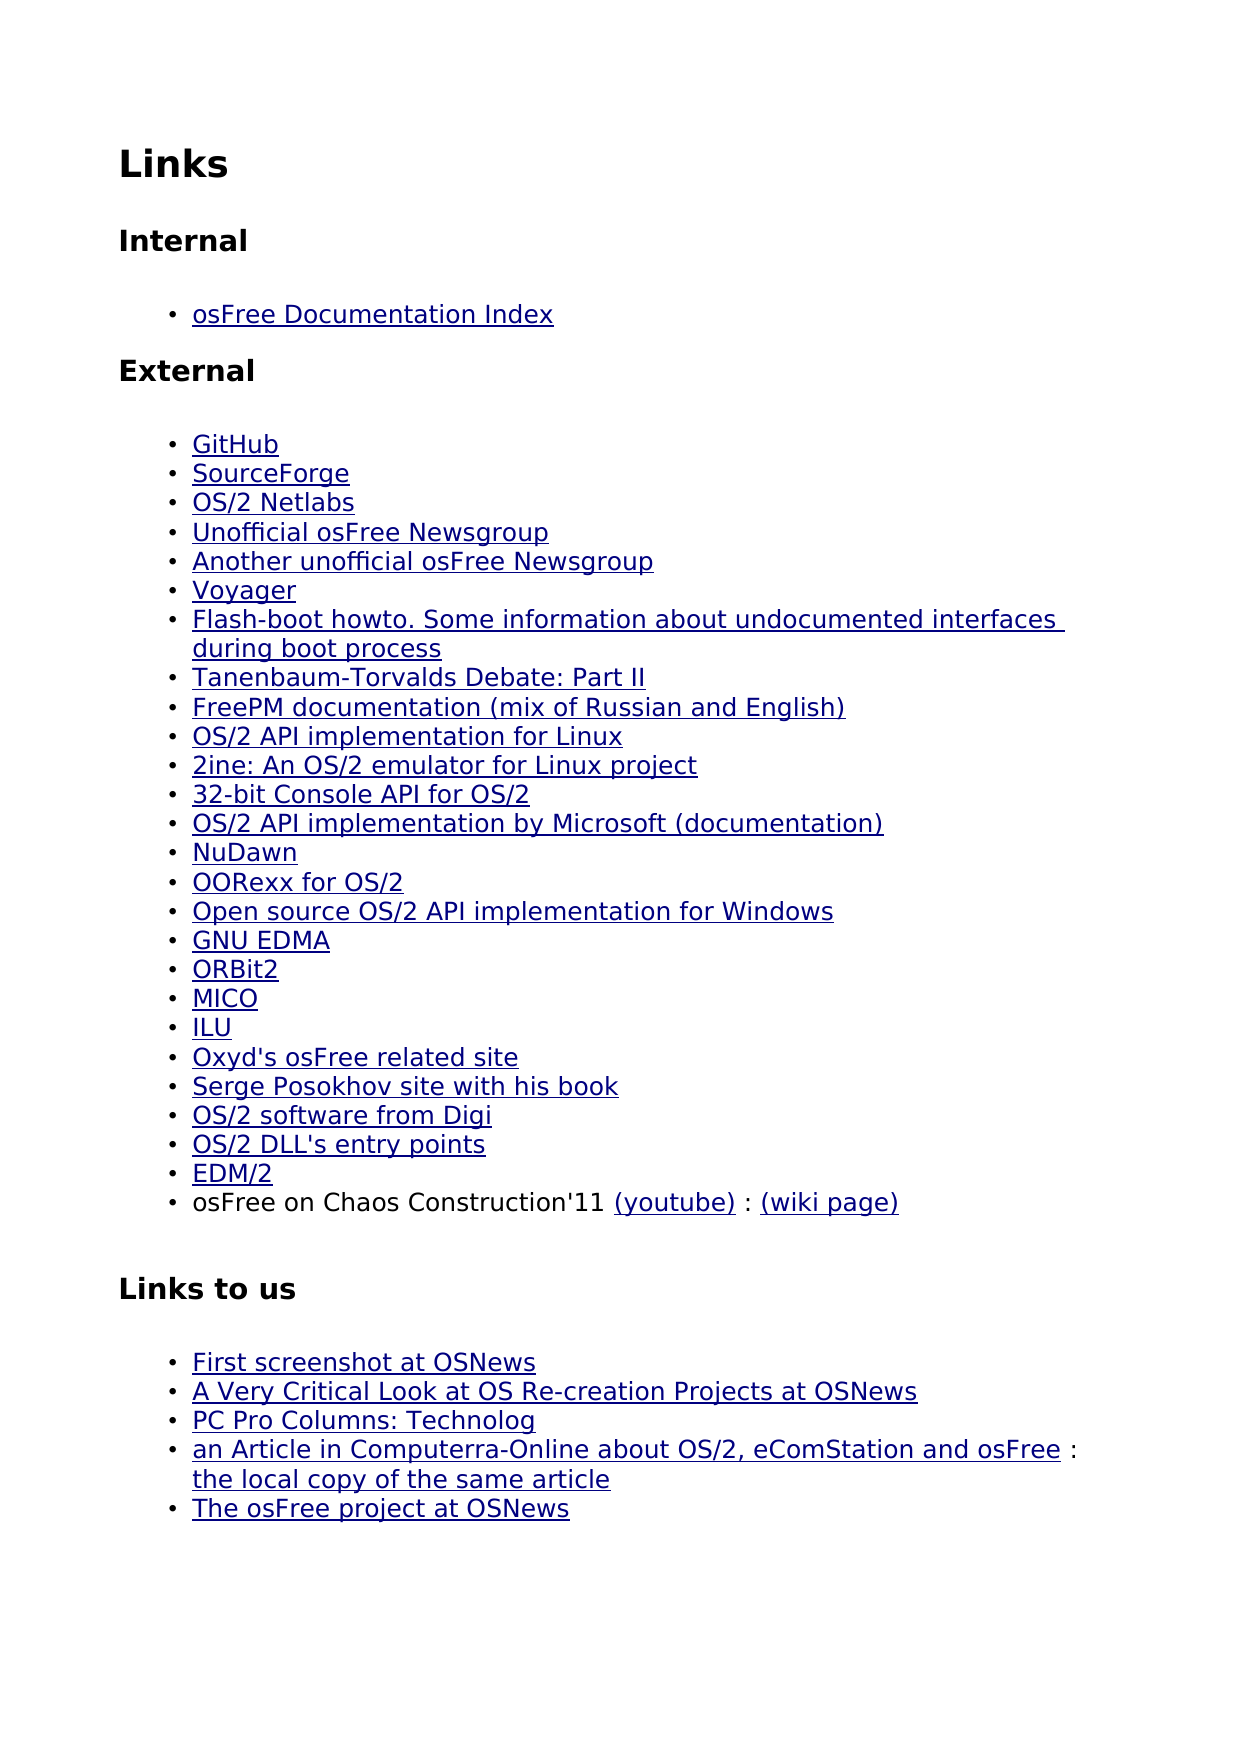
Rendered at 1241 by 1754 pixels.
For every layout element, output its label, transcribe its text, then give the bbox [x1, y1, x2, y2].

list OS/2 software from Digi [177, 1101, 1122, 1130]
list OS/2 DLL's entry points [177, 1130, 1122, 1159]
list Voyager [177, 576, 1122, 605]
list FreePM documentation (mix of Russian and English) [177, 693, 1122, 722]
list osFree Documentation Index [177, 300, 1122, 329]
list Open source OS/2 API implementation for Windows [177, 897, 1122, 926]
list OS/2 Netlabs [177, 489, 1122, 518]
list First screenshot at OSNews [177, 1348, 1122, 1377]
list an Article in Computerra-Online about OS/2, eComStation and osFree : the local copy of the same article [177, 1436, 1122, 1494]
list Another unofficial osFree Newsgroup [177, 547, 1122, 576]
list EDM/2 [177, 1159, 1122, 1189]
list MICO [177, 984, 1122, 1014]
list Oxyd's osFree related site [177, 1043, 1122, 1072]
list The osFree project at OSNews [177, 1494, 1122, 1523]
list Unofficial osFree Newsgroup [177, 518, 1122, 547]
list Flash-boot howto. Some information about undocumented interfaces during boot process [177, 605, 1122, 664]
list ORBit2 [177, 955, 1122, 984]
list OORexx for OS/2 [177, 868, 1122, 897]
list Serge Posokhov site with his book [177, 1072, 1122, 1101]
list ILU [177, 1014, 1122, 1043]
subtitle External [118, 354, 1122, 388]
list OS/2 API implementation by Microsoft (documentation) [177, 809, 1122, 839]
subtitle Internal [118, 224, 1122, 258]
list 2ine: An OS/2 emulator for Linux project [177, 751, 1122, 780]
list GitHub [177, 430, 1122, 459]
list A Very Critical Look at OS Re-creation Projects at OSNews [177, 1377, 1122, 1407]
list SourceForge [177, 459, 1122, 489]
list Tanenbaum-Torvalds Debate: Part II [177, 664, 1122, 693]
subtitle Links to us [118, 1272, 1122, 1306]
list OS/2 API implementation for Linux [177, 722, 1122, 751]
list PC Pro Columns: Technolog [177, 1407, 1122, 1436]
list NuDawn [177, 839, 1122, 868]
list 32-bit Console API for OS/2 [177, 780, 1122, 809]
list osFree on Chaos Construction'11 (youtube) : (wiki page) [177, 1189, 1122, 1218]
list GNU EDMA [177, 926, 1122, 955]
subtitle Links [118, 143, 1122, 187]
